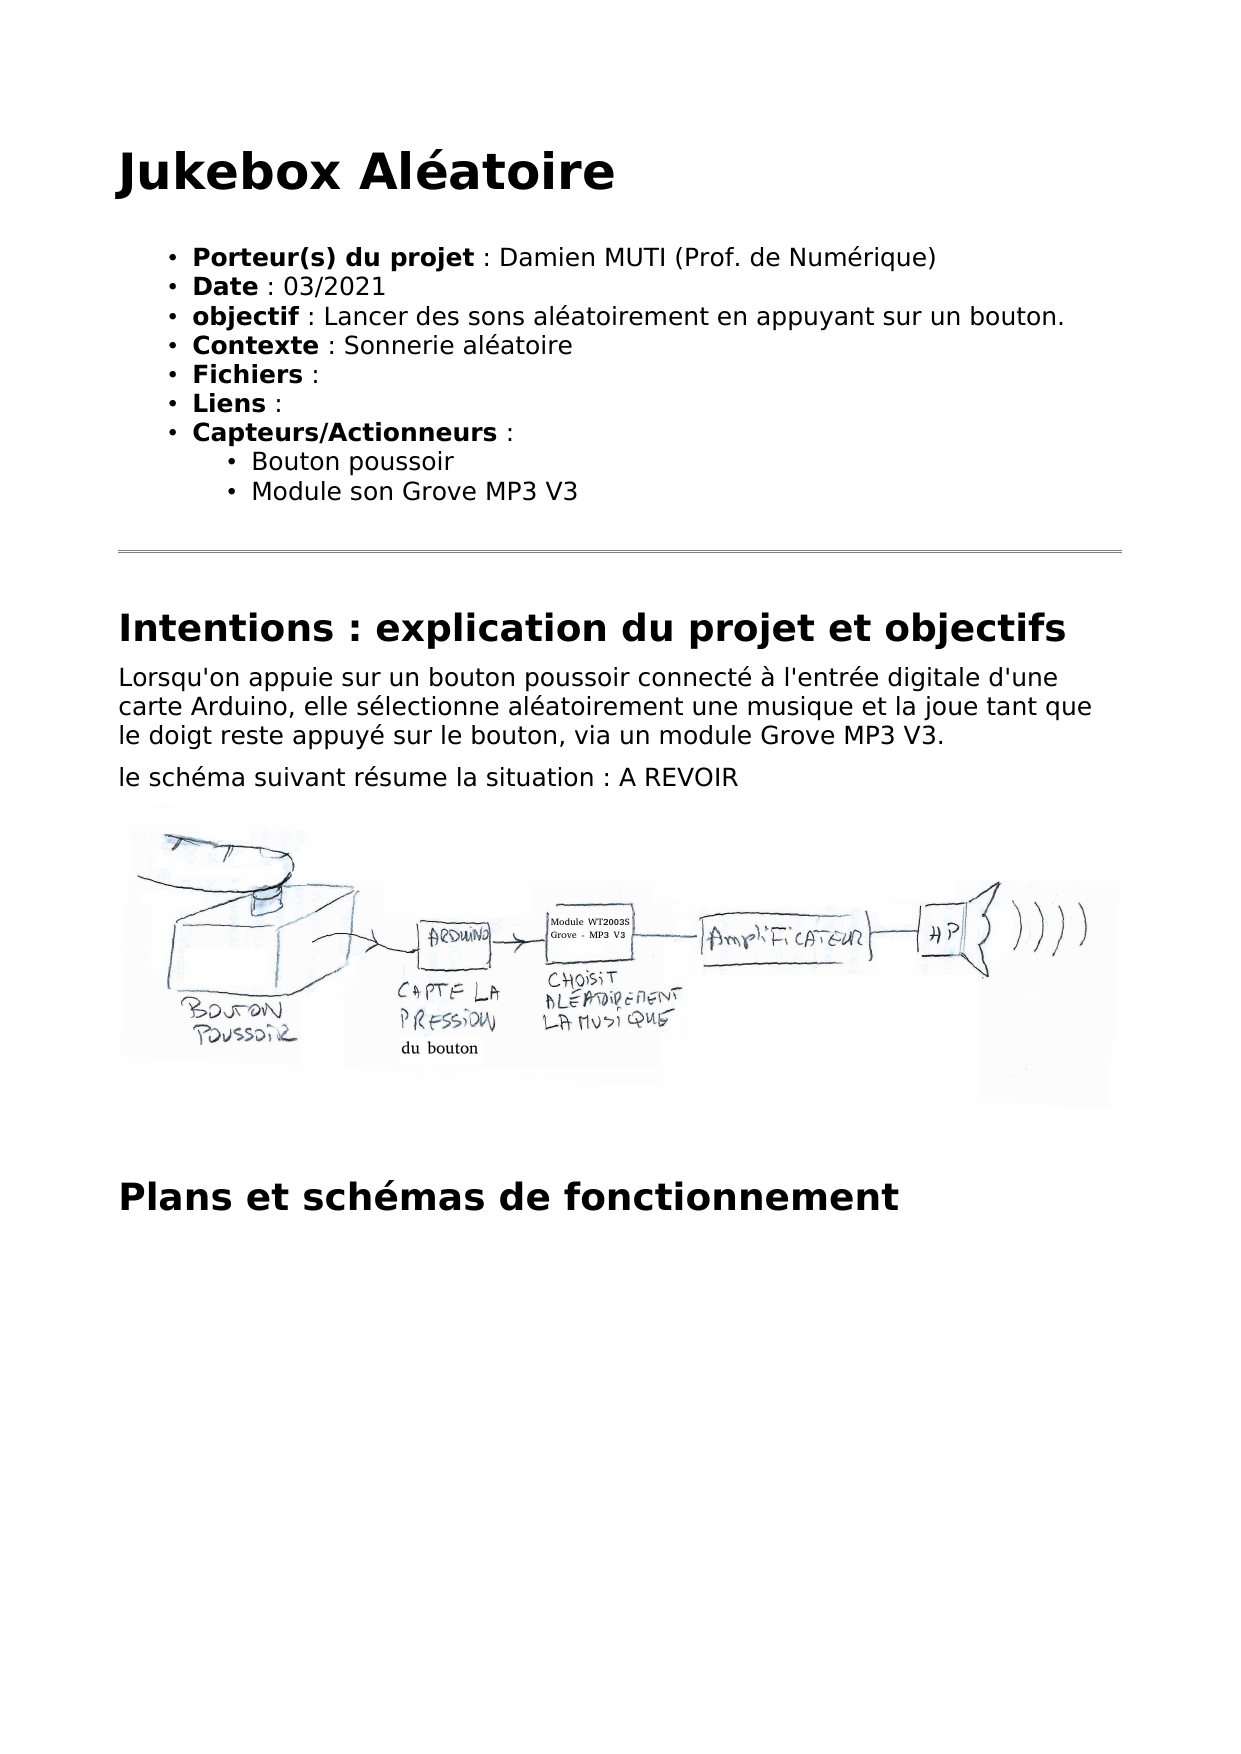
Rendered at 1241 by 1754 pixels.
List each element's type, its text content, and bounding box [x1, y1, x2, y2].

list Liens : [177, 389, 1122, 418]
list Capteurs/Actionneurs : [177, 418, 1122, 447]
list Fichiers : [177, 360, 1122, 389]
subtitle Plans et schémas de fonctionnement [118, 1176, 1122, 1219]
picture [118, 804, 1123, 1109]
text Lorsqu'on appuie sur un bouton poussoir connecté à l'entrée digitale d'une carte Arduino, elle sélectionne aléatoirement une musique et la joue tant que le doigt reste appuyé sur le bouton, via un module Grove MP3 V3. [118, 663, 1122, 750]
list Date : 03/2021 [177, 272, 1122, 302]
text le schéma suivant résume la situation : A REVOIR [118, 763, 1122, 792]
list Contexte : Sonnerie aléatoire [177, 331, 1122, 360]
subtitle Intentions : explication du projet et objectifs [118, 607, 1122, 650]
list Bouton poussoir [236, 447, 1122, 477]
list Porteur(s) du projet : Damien MUTI (Prof. de Numérique) [177, 243, 1122, 272]
subtitle Jukebox Aléatoire [118, 143, 1122, 201]
list Module son Grove MP3 V3 [236, 477, 1122, 506]
list objectif : Lancer des sons aléatoirement en appuyant sur un bouton. [177, 302, 1122, 331]
